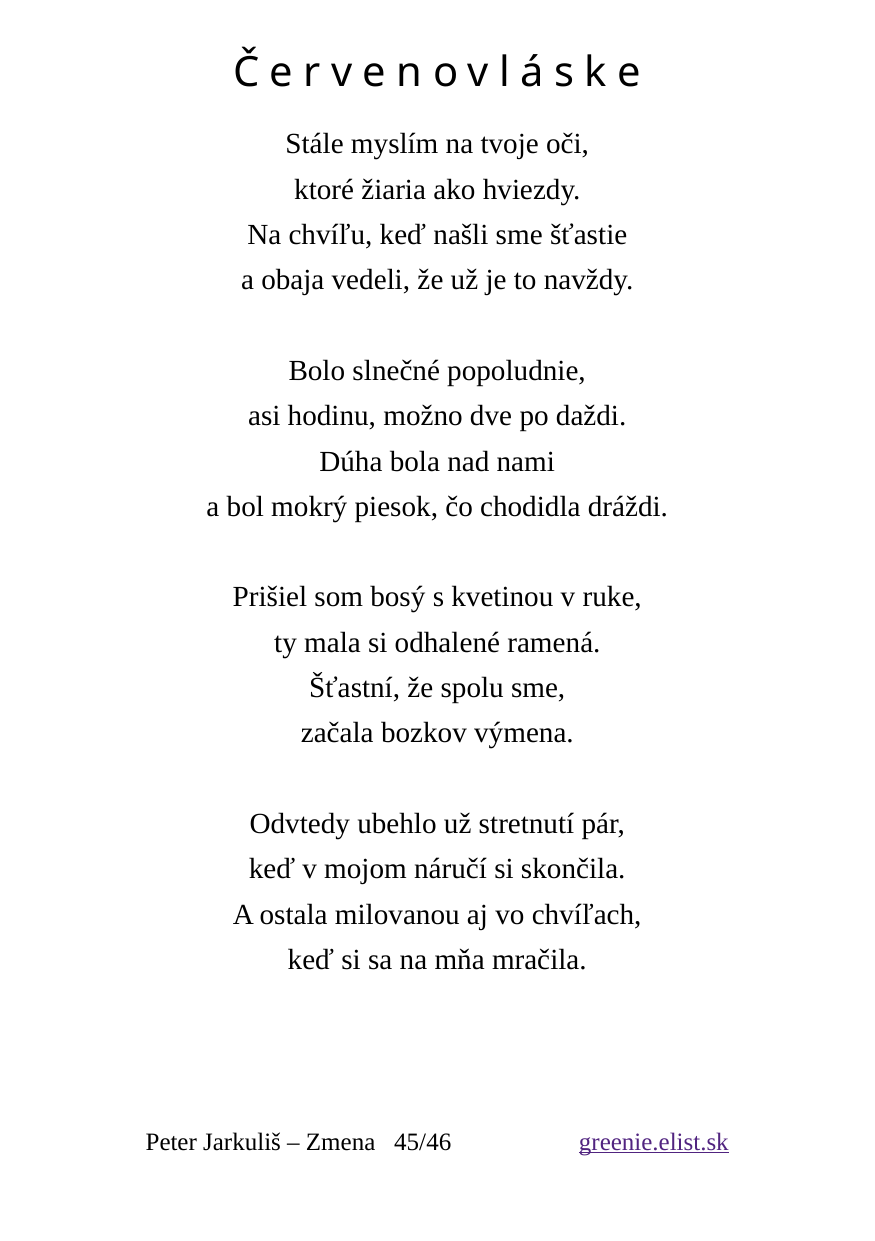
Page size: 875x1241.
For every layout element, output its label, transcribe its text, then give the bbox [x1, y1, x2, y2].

text a obaja vedeli, že už je to navždy. [41, 262, 833, 296]
text Dúha bola nad nami [41, 444, 833, 477]
text A ostala milovanou aj vo chvíľach, [41, 897, 833, 930]
text Odvtedy ubehlo už stretnutí pár, [41, 806, 833, 840]
text ktoré žiaria ako hviezdy. [41, 172, 833, 205]
text keď si sa na mňa mračila. [41, 942, 833, 976]
subtitle Červenovláske [41, 41, 833, 98]
text Stále myslím na tvoje oči, [41, 126, 833, 160]
text ty mala si odhalené ramená. [41, 625, 833, 658]
text asi hodinu, možno dve po daždi. [41, 398, 833, 432]
text Šťastní, že spolu sme, [41, 670, 833, 704]
text a bol mokrý piesok, čo chodidla dráždi. [41, 489, 833, 522]
text Bolo slnečné popoludnie, [41, 353, 833, 387]
text začala bozkov výmena. [41, 716, 833, 749]
text keď v mojom náručí si skončila. [41, 851, 833, 885]
text Prišiel som bosý s kvetinou v ruke, [41, 579, 833, 613]
text Na chvíľu, keď našli sme šťastie [41, 217, 833, 251]
